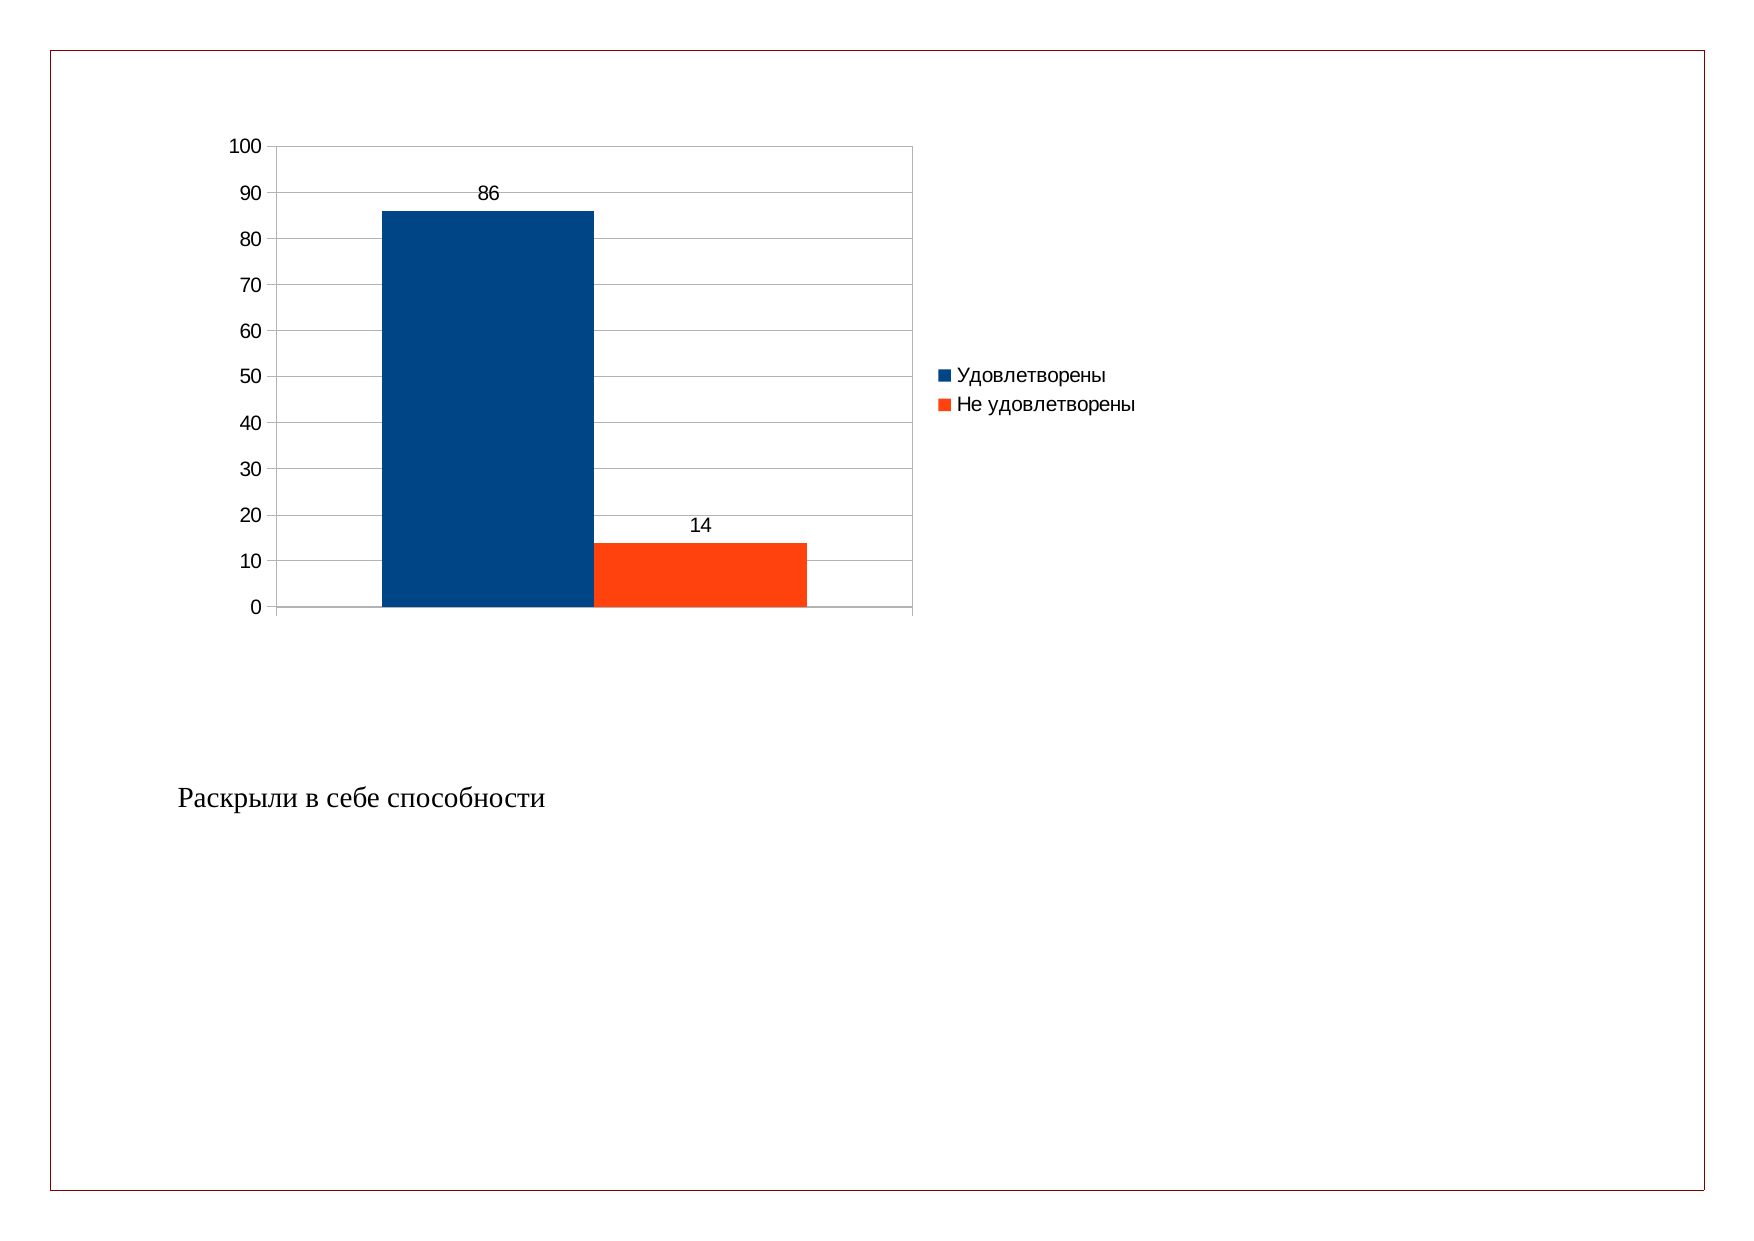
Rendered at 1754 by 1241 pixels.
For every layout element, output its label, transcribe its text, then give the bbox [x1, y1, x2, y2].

text Раскрыли в себе способности [177, 780, 1665, 813]
